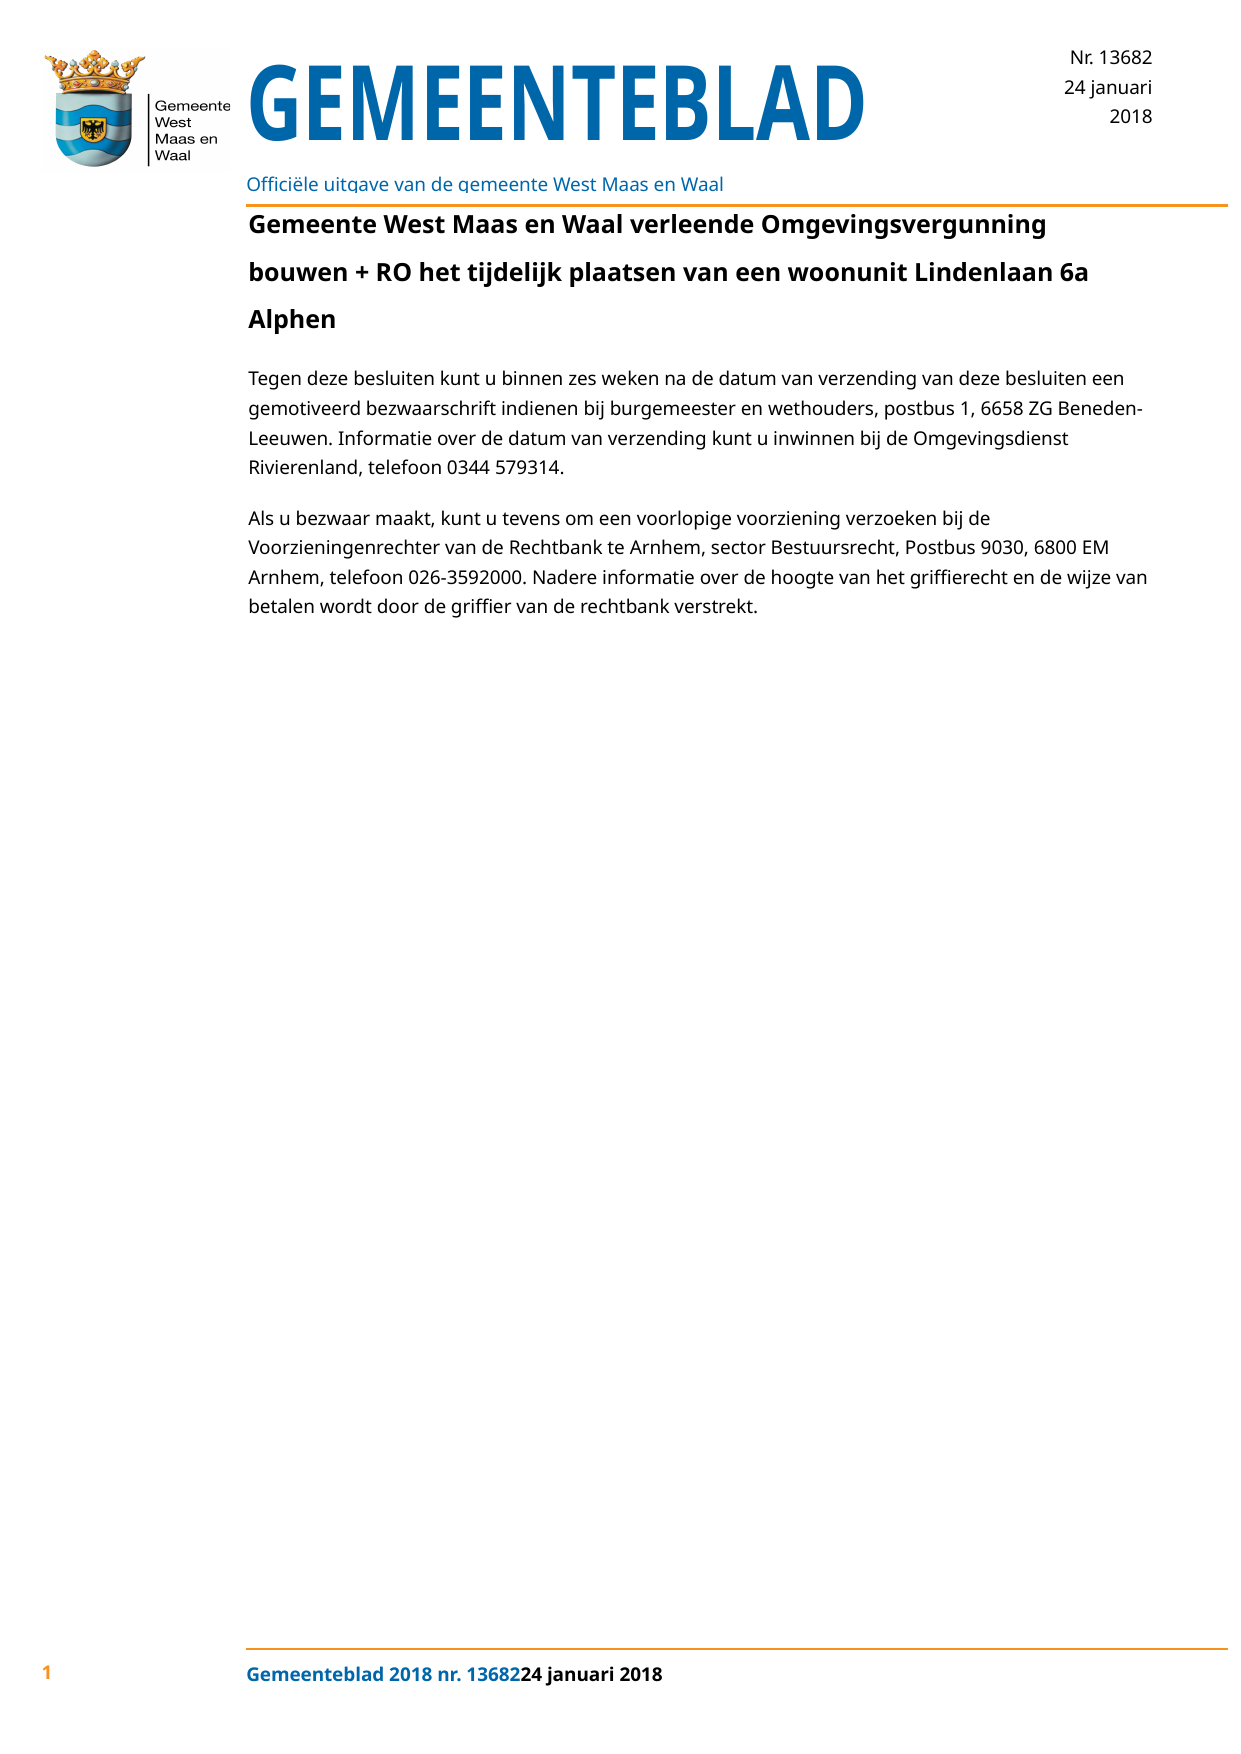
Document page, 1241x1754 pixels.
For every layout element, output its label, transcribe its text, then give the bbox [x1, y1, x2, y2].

text Gemeente West Maas en Waal verleende Omgevingsvergunning bouwen + RO het tijdelijk plaatsen van een woonunit Lindenlaan 6a Alphen [248, 207, 1152, 336]
text Tegen deze besluiten kunt u binnen zes weken na de datum van verzending van deze besluiten een gemotiveerd bezwaarschrift indienen bij burgemeester en wethouders, postbus 1, 6658 ZG Beneden-Leeuwen. Informatie over de datum van verzending kunt u inwinnen bij de Omgevingsdienst Rivierenland, telefoon 0344 579314. [248, 366, 1152, 480]
picture [41, 47, 231, 172]
text Als u bezwaar maakt, kunt u tevens om een voorlopige voorziening verzoeken bij de Voorzieningenrechter van de Rechtbank te Arnhem, sector Bestuursrecht, Postbus 9030, 6800 EM Arnhem, telefoon 026-3592000. Nadere informatie over de hoogte van het griffierecht en de wijze van betalen wordt door de griffier van de rechtbank verstrekt. [248, 505, 1152, 619]
